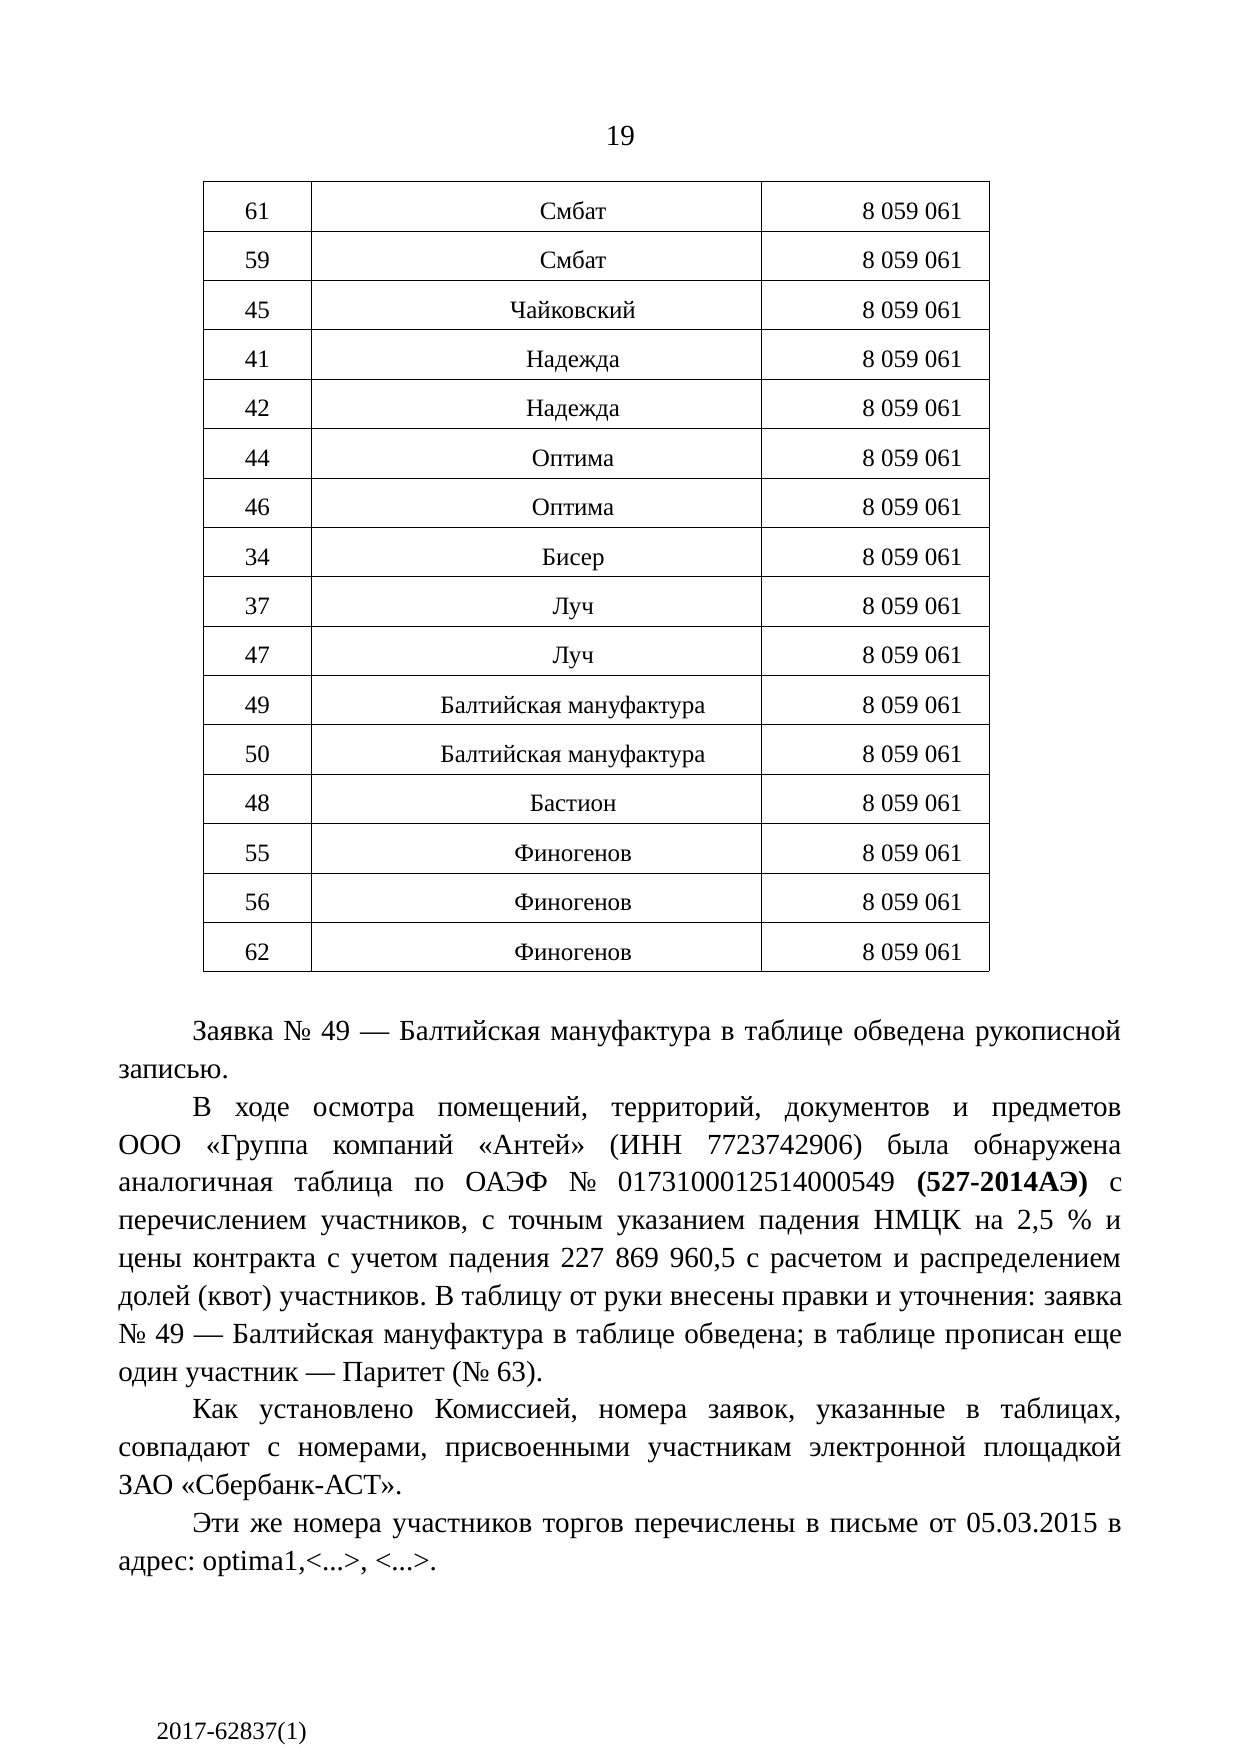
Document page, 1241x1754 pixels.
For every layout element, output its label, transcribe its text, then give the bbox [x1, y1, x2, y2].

text Заявка № 49 — Балтийская мануфактура в таблице обведена рукописной записью. [118, 1009, 1122, 1085]
table_cell 8 059 061 [762, 380, 989, 428]
table_cell 8 059 061 [762, 923, 989, 971]
table_cell Надежда [312, 380, 761, 428]
table_cell 8 059 061 [762, 775, 989, 823]
table_cell 8 059 061 [762, 577, 989, 626]
table_cell Смбат [312, 232, 761, 280]
table_cell Луч [312, 577, 761, 626]
table_cell 44 [204, 429, 311, 477]
table_cell 8 059 061 [762, 874, 989, 922]
table_cell 8 059 061 [762, 479, 989, 527]
table_cell 8 059 061 [762, 528, 989, 576]
table_cell 49 [204, 676, 311, 724]
table_cell 8 059 061 [762, 330, 989, 379]
table_cell 59 [204, 232, 311, 280]
table_cell 61 [204, 182, 311, 231]
table_cell Луч [312, 627, 761, 675]
table_cell 46 [204, 479, 311, 527]
table_cell Смбат [312, 182, 761, 231]
table_cell 48 [204, 775, 311, 823]
table_cell 34 [204, 528, 311, 576]
table_cell 8 059 061 [762, 725, 989, 774]
table_cell 47 [204, 627, 311, 675]
table_cell Оптима [312, 429, 761, 477]
table_cell 8 059 061 [762, 232, 989, 280]
table_cell Финогенов [312, 824, 761, 872]
table_cell 8 059 061 [762, 824, 989, 872]
table_cell Бастион [312, 775, 761, 823]
table_cell 56 [204, 874, 311, 922]
table_cell Чайковский [312, 281, 761, 329]
table_cell 50 [204, 725, 311, 774]
table_cell Бисер [312, 528, 761, 576]
table_cell Надежда [312, 330, 761, 379]
table_cell 8 059 061 [762, 182, 989, 231]
text Эти же номера участников торгов перечислены в письме от 05.03.2015 в адрес: optima1,<...>, <...>. [118, 1501, 1122, 1576]
table_cell 8 059 061 [762, 676, 989, 724]
table_cell 41 [204, 330, 311, 379]
table_cell 42 [204, 380, 311, 428]
table_cell 37 [204, 577, 311, 626]
table_cell 8 059 061 [762, 429, 989, 477]
table_cell Оптима [312, 479, 761, 527]
text В ходе осмотра помещений, территорий, документов и предметов ООО «Группа компаний «Антей» (ИНН 7723742906) была обнаружена аналогичная таблица по ОАЭФ № 0173100012514000549 (527-2014АЭ) с перечислением участников, с точным указанием падения НМЦК на 2,5 % и цены контракта с учетом падения 227 869 960,5 с расчетом и распределением долей (квот) участников. В таблицу от руки внесены правки и уточнения: заявка № 49 — Балтийская мануфактура в таблице обведена; в таблице прописан еще один участник — Паритет (№ 63). [118, 1085, 1122, 1387]
table_cell Финогенов [312, 874, 761, 922]
table_cell 8 059 061 [762, 281, 989, 329]
table_cell 45 [204, 281, 311, 329]
table_cell Финогенов [312, 923, 761, 971]
table_cell Балтийская мануфактура [312, 676, 761, 724]
table_cell 62 [204, 923, 311, 971]
table_cell Балтийская мануфактура [312, 725, 761, 774]
table_cell 8 059 061 [762, 627, 989, 675]
text Как установлено Комиссией, номера заявок, указанные в таблицах, совпадают с номерами, присвоенными участникам электронной площадкой ЗАО «Сбербанк-АСТ». [118, 1387, 1122, 1501]
table_cell 55 [204, 824, 311, 872]
